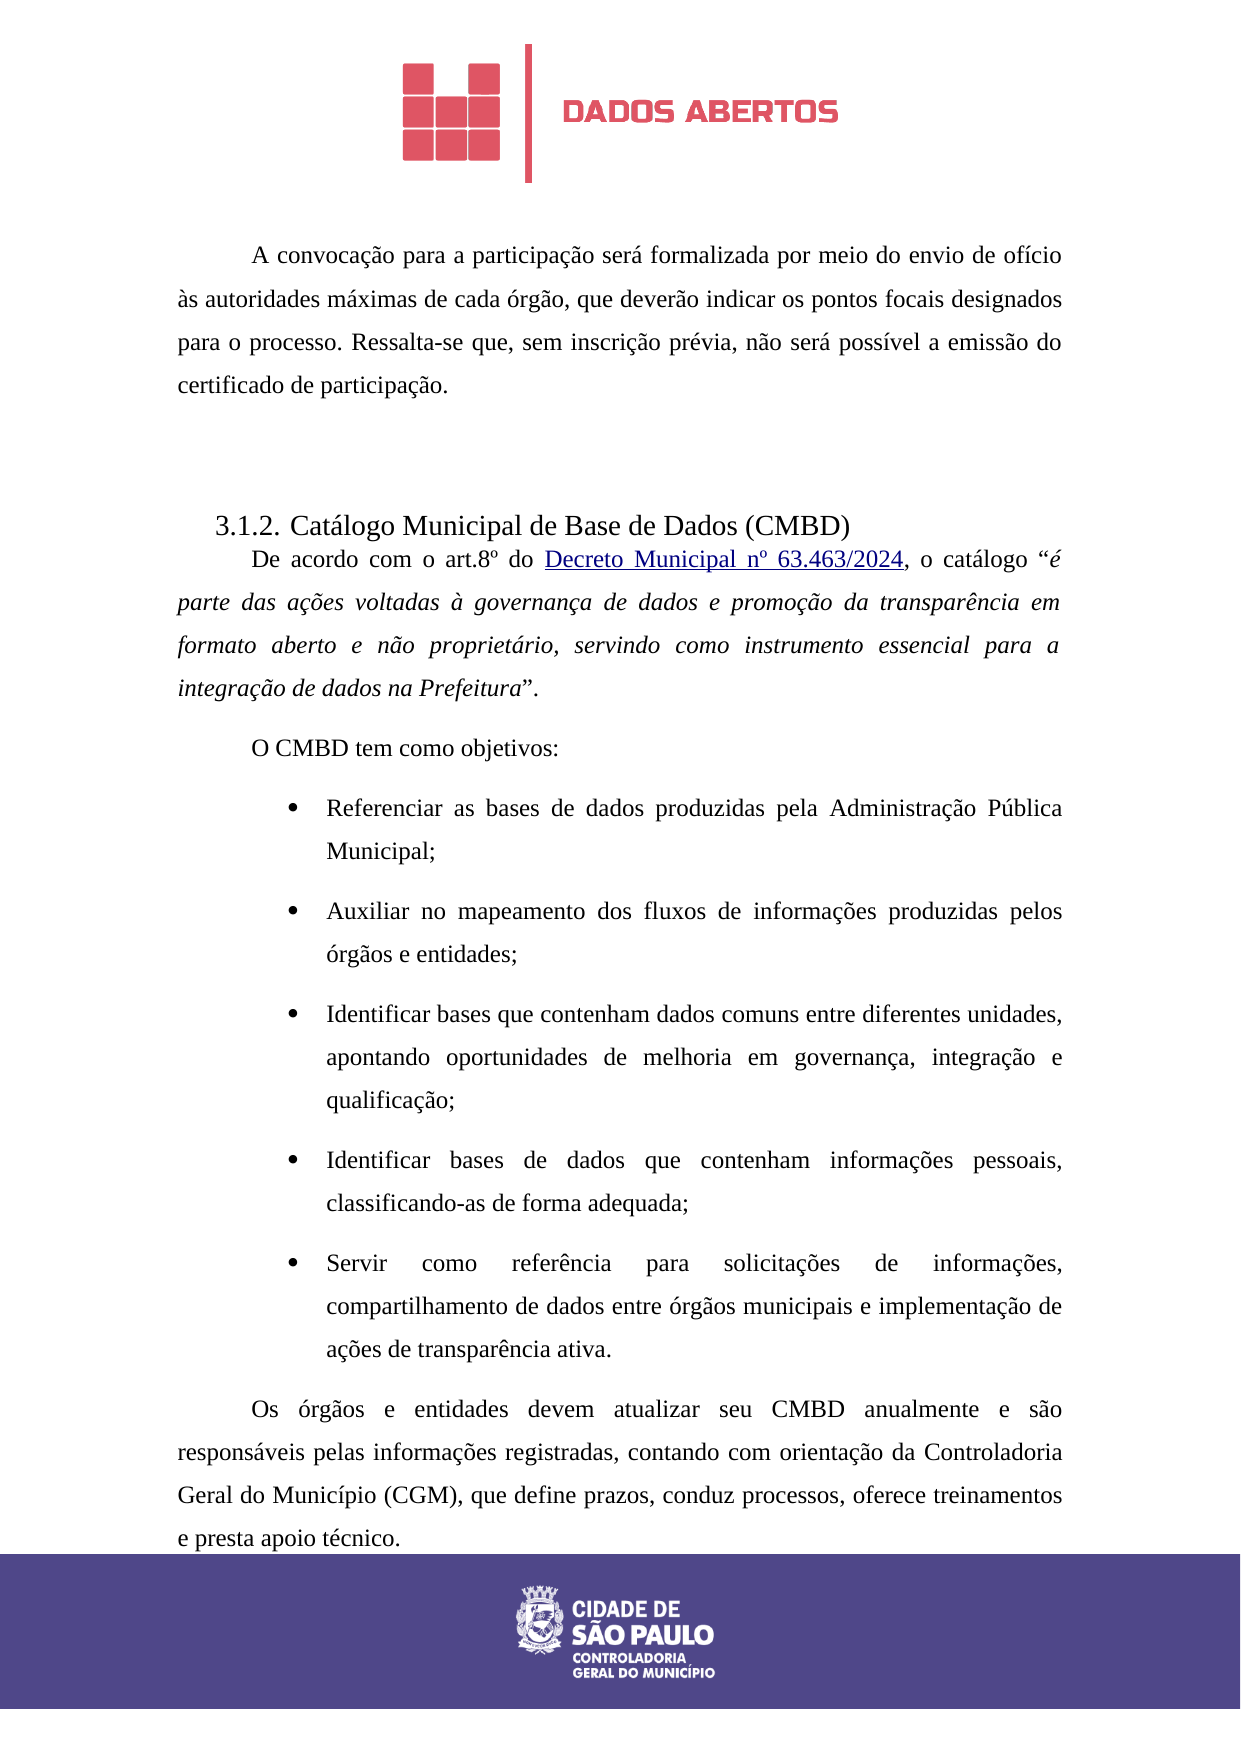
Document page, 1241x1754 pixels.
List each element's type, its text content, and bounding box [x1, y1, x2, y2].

list Referenciar as bases de dados produzidas pela Administração Pública Municipal; [288, 793, 1063, 865]
text Os órgãos e entidades devem atualizar seu CMBD anualmente e são responsáveis pelas informações registradas, contando com orientação da Controladoria Geral do Município (CGM), que define prazos, conduz processos, oferece treinamentos e presta apoio técnico. [499, 1394, 672, 1476]
text O CMBD tem como objetivos: [177, 733, 1063, 762]
text Os órgãos e entidades devem atualizar seu CMBD anualmente e são responsáveis pelas informações registradas, contando com orientação da Controladoria Geral do Município (CGM), que define prazos, conduz processos, oferece treinamentos e presta apoio técnico. [177, 1432, 223, 1552]
text A convocação para a participação será formalizada por meio do envio de ofício às autoridades máximas de cada órgão, que deverão indicar os pontos focais designados para o processo. Ressalta-se que, sem inscrição prévia, não será possível a emissão do certificado de participação. [177, 148, 1063, 399]
list Catálogo Municipal de Base de Dados (CMBD) [215, 508, 1063, 542]
text Os órgãos e entidades devem atualizar seu CMBD anualmente e são responsáveis pelas informações registradas, contando com orientação da Controladoria Geral do Município (CGM), que define prazos, conduz processos, oferece treinamentos e presta apoio técnico. [225, 1394, 372, 1552]
text Os órgãos e entidades devem atualizar seu CMBD anualmente e são responsáveis pelas informações registradas, contando com orientação da Controladoria Geral do Município (CGM), que define prazos, conduz processos, oferece treinamentos e presta apoio técnico. [436, 1394, 497, 1488]
list Identificar bases de dados que contenham informações pessoais, classificando-as de forma adequada; [288, 1145, 1063, 1217]
text De acordo com o art.8º do Decreto Municipal nº 63.463/2024, o catálogo “é parte das ações voltadas à governança de dados e promoção da transparência em formato aberto e não proprietário, servindo como instrumento essencial para a integração de dados na Prefeitura”. [177, 544, 1063, 702]
text Os órgãos e entidades devem atualizar seu CMBD anualmente e são responsáveis pelas informações registradas, contando com orientação da Controladoria Geral do Município (CGM), que define prazos, conduz processos, oferece treinamentos e presta apoio técnico. [780, 1394, 884, 1467]
list Auxiliar no mapeamento dos fluxos de informações produzidas pelos órgãos e entidades; [288, 896, 1063, 968]
list Servir como referência para solicitações de informações, compartilhamento de dados entre órgãos municipais e implementação de ações de transparência ativa. [288, 1248, 1063, 1363]
text Os órgãos e entidades devem atualizar seu CMBD anualmente e são responsáveis pelas informações registradas, contando com orientação da Controladoria Geral do Município (CGM), que define prazos, conduz processos, oferece treinamentos e presta apoio técnico. [674, 1394, 744, 1476]
list Identificar bases que contenham dados comuns entre diferentes unidades, apontando oportunidades de melhoria em governança, integração e qualificação; [288, 999, 1063, 1114]
text Os órgãos e entidades devem atualizar seu CMBD anualmente e são responsáveis pelas informações registradas, contando com orientação da Controladoria Geral do Município (CGM), que define prazos, conduz processos, oferece treinamentos e presta apoio técnico. [876, 1394, 930, 1552]
text Os órgãos e entidades devem atualizar seu CMBD anualmente e são responsáveis pelas informações registradas, contando com orientação da Controladoria Geral do Município (CGM), que define prazos, conduz processos, oferece treinamentos e presta apoio técnico. [373, 1394, 788, 1552]
